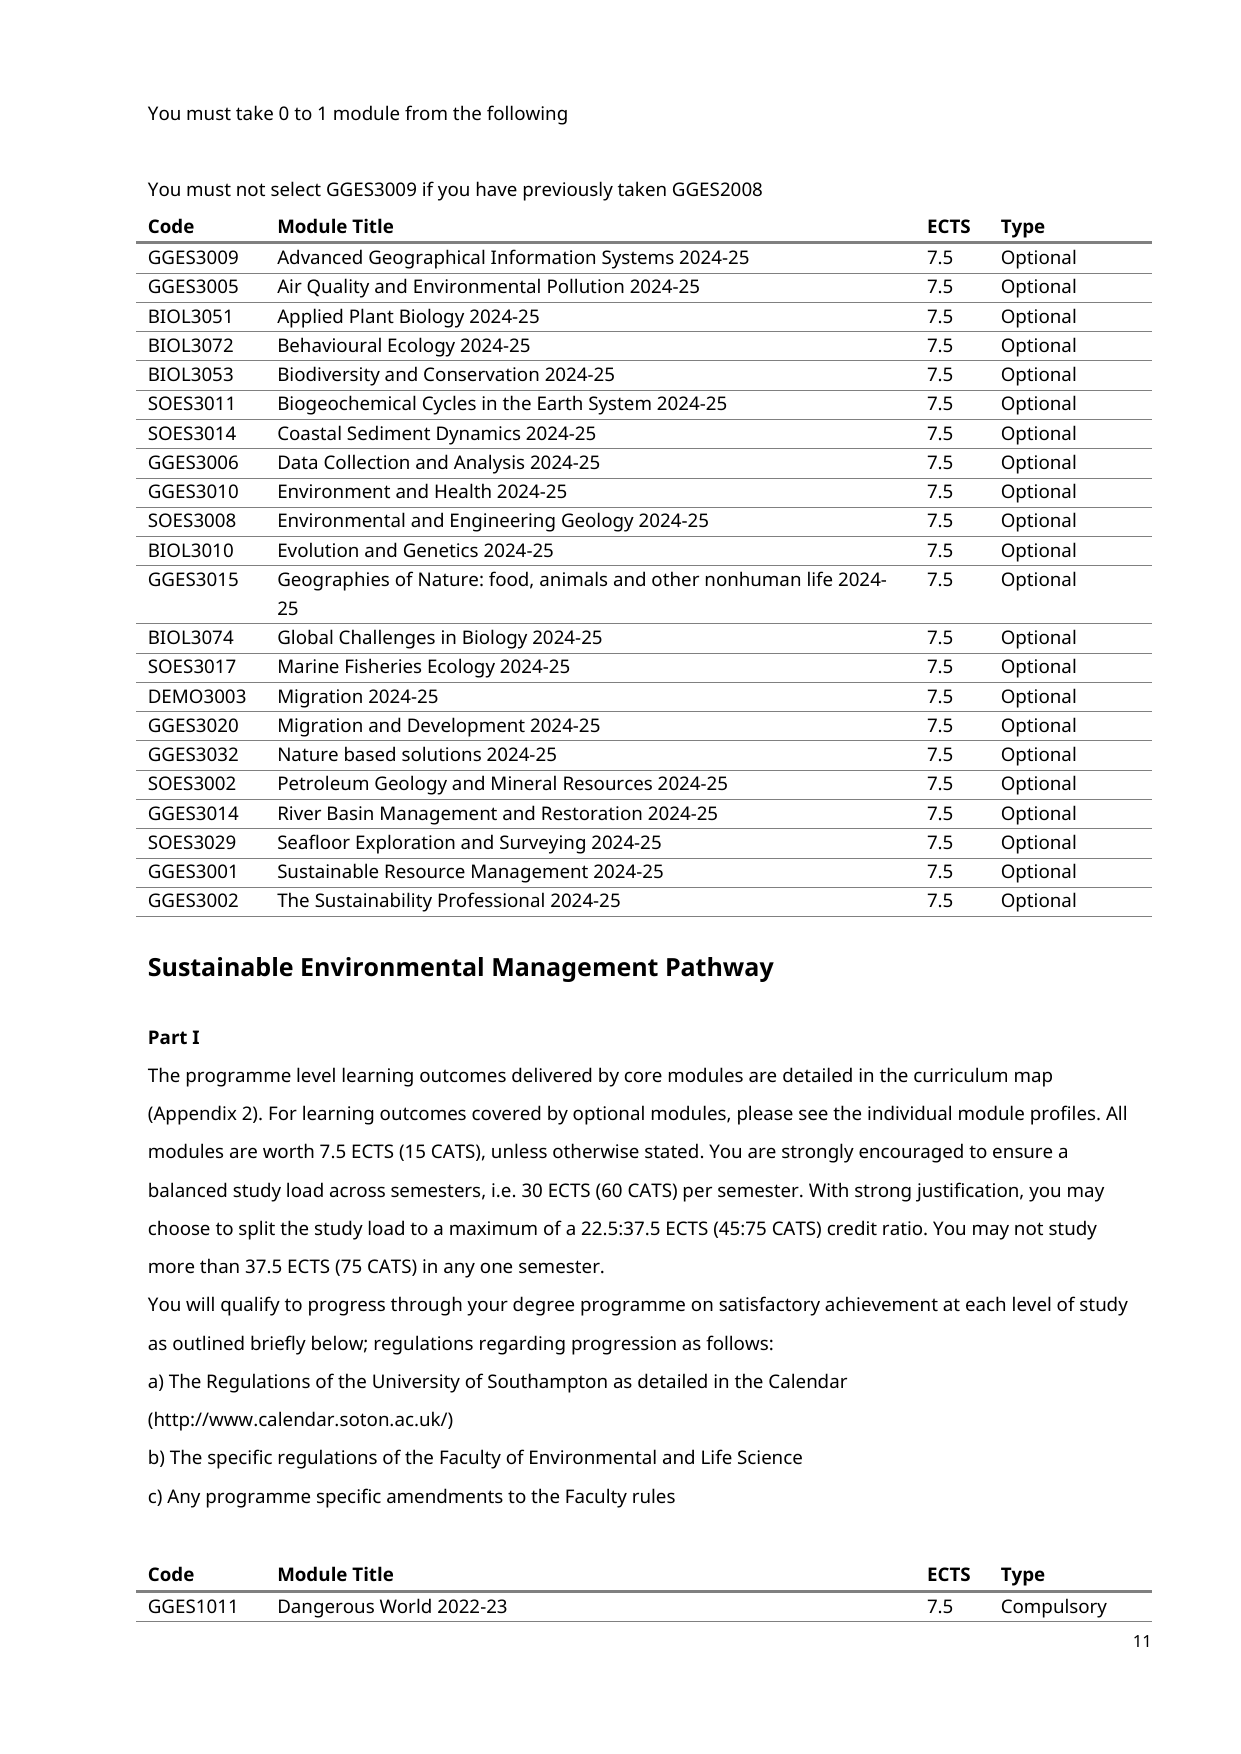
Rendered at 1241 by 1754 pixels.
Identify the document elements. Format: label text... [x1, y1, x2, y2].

table_cell Optional [989, 508, 1152, 536]
table_cell Migration 2024-25 [266, 683, 916, 711]
table_cell 7.5 [916, 829, 989, 857]
table_cell Module Title [266, 1562, 916, 1590]
table_cell Compulsory [989, 1593, 1152, 1621]
table_cell Part I The programme level learning outcomes delivered by core modules are detailed in the curriculum map (Appendix 2). For learning outcomes covered by optional modules, please see the individual module profiles. All modules are worth 7.5 ECTS (15 CATS), unless otherwise stated. You are strongly encouraged to ensure a balanced study load across semesters, i.e. 30 ECTS (60 CATS) per semester. With strong justification, you may choose to split the study load to a maximum of a 22.5:37.5 ECTS (45:75 CATS) credit ratio. You may not study more than 37.5 ECTS (75 CATS) in any one semester. You will qualify to progress through your degree programme on satisfactory achievement at each level of study as outlined briefly below; regulations regarding progression as follows: a) The Regulations of the University of Southampton as detailed in the Calendar (http://www.calendar.soton.ac.uk/) b) The specific regulations of the Faculty of Environmental and Life Science c) Any programme specific amendments to the Faculty rules [136, 986, 1152, 1562]
table_cell BIOL3074 [136, 624, 266, 653]
table_cell Optional [989, 274, 1152, 302]
table_cell Air Quality and Environmental Pollution 2024-25 [266, 274, 916, 302]
table_cell Optional [989, 391, 1152, 419]
table_cell Coastal Sediment Dynamics 2024-25 [266, 420, 916, 448]
table_cell Optional [989, 800, 1152, 828]
table_cell 7.5 [916, 332, 989, 360]
table_cell Nature based solutions 2024-25 [266, 741, 916, 770]
table_cell Environmental and Engineering Geology 2024-25 [266, 508, 916, 536]
table_cell GGES3001 [136, 859, 266, 887]
table_cell GGES3014 [136, 800, 266, 828]
table_cell Environment and Health 2024-25 [266, 479, 916, 507]
table_cell 7.5 [916, 859, 989, 887]
table_cell 7.5 [916, 449, 989, 477]
table_cell Behavioural Ecology 2024-25 [266, 332, 916, 360]
table_cell Biodiversity and Conservation 2024-25 [266, 361, 916, 390]
table_cell DEMO3003 [136, 683, 266, 711]
table_cell 7.5 [916, 888, 989, 916]
table_cell Code [136, 213, 266, 241]
table_cell Optional [989, 888, 1152, 916]
table_cell GGES3020 [136, 712, 266, 740]
table_cell Optional [989, 829, 1152, 857]
table_cell Type [989, 1562, 1152, 1590]
table_cell Optional [989, 771, 1152, 799]
table_cell 7.5 [916, 420, 989, 448]
table_cell BIOL3053 [136, 361, 266, 390]
table_cell SOES3017 [136, 654, 266, 682]
table_cell SOES3029 [136, 829, 266, 857]
table_cell Optional [989, 479, 1152, 507]
table_cell GGES3006 [136, 449, 266, 477]
table_cell 7.5 [916, 624, 989, 653]
table_cell 7.5 [916, 479, 989, 507]
table_cell 7.5 [916, 1593, 989, 1621]
table_cell Evolution and Genetics 2024-25 [266, 537, 916, 565]
table_cell You must take 0 to 1 module from the following You must not select GGES3009 if you have previously taken GGES2008 [136, 99, 1152, 213]
table_cell Biogeochemical Cycles in the Earth System 2024-25 [266, 391, 916, 419]
table_cell Optional [989, 332, 1152, 360]
table_cell 7.5 [916, 361, 989, 390]
table_cell SOES3011 [136, 391, 266, 419]
table_cell Geographies of Nature: food, animals and other nonhuman life 2024-25 [266, 566, 916, 623]
table_cell GGES1011 [136, 1593, 266, 1621]
table_cell 7.5 [916, 508, 989, 536]
table_cell 7.5 [916, 654, 989, 682]
table_cell Advanced Geographical Information Systems 2024-25 [266, 244, 916, 273]
table_cell Data Collection and Analysis 2024-25 [266, 449, 916, 477]
table_cell Applied Plant Biology 2024-25 [266, 303, 916, 331]
table_cell Code [136, 1562, 266, 1590]
table_cell GGES3009 [136, 244, 266, 273]
table_cell 7.5 [916, 800, 989, 828]
table_cell Optional [989, 624, 1152, 653]
table_cell Optional [989, 654, 1152, 682]
table_cell River Basin Management and Restoration 2024-25 [266, 800, 916, 828]
table_cell SOES3008 [136, 508, 266, 536]
table_cell Optional [989, 712, 1152, 740]
table_cell Optional [989, 244, 1152, 273]
table_cell Migration and Development 2024-25 [266, 712, 916, 740]
table_cell BIOL3010 [136, 537, 266, 565]
table_cell 7.5 [916, 537, 989, 565]
table_cell 7.5 [916, 771, 989, 799]
table_cell ECTS [916, 1562, 989, 1590]
table_cell Sustainable Resource Management 2024-25 [266, 859, 916, 887]
table_cell 7.5 [916, 244, 989, 273]
table_cell BIOL3051 [136, 303, 266, 331]
table_cell Optional [989, 859, 1152, 887]
table_cell Petroleum Geology and Mineral Resources 2024-25 [266, 771, 916, 799]
table_cell GGES3002 [136, 888, 266, 916]
table_cell 7.5 [916, 274, 989, 302]
table_cell 7.5 [916, 712, 989, 740]
table_cell 7.5 [916, 683, 989, 711]
table_cell Optional [989, 420, 1152, 448]
table_cell 7.5 [916, 741, 989, 770]
table_cell 7.5 [916, 391, 989, 419]
table_cell Dangerous World 2022-23 [266, 1593, 916, 1621]
table_cell GGES3005 [136, 274, 266, 302]
table_cell Optional [989, 361, 1152, 390]
table_cell Seafloor Exploration and Surveying 2024-25 [266, 829, 916, 857]
table_cell 7.5 [916, 566, 989, 623]
table_cell Type [989, 213, 1152, 241]
table_cell GGES3010 [136, 479, 266, 507]
table_cell GGES3032 [136, 741, 266, 770]
table_cell GGES3015 [136, 566, 266, 623]
table_cell Optional [989, 303, 1152, 331]
table_cell Optional [989, 741, 1152, 770]
table_cell SOES3002 [136, 771, 266, 799]
table_cell Module Title [266, 213, 916, 241]
table_cell SOES3014 [136, 420, 266, 448]
table_cell Sustainable Environmental Management Pathway [136, 917, 1152, 986]
table_cell Optional [989, 683, 1152, 711]
table_cell Optional [989, 537, 1152, 565]
table_cell Global Challenges in Biology 2024-25 [266, 624, 916, 653]
table_cell Marine Fisheries Ecology 2024-25 [266, 654, 916, 682]
table_cell ECTS [916, 213, 989, 241]
table_cell Optional [989, 566, 1152, 623]
table_cell 7.5 [916, 303, 989, 331]
table_cell The Sustainability Professional 2024-25 [266, 888, 916, 916]
table_cell BIOL3072 [136, 332, 266, 360]
table_cell Optional [989, 449, 1152, 477]
